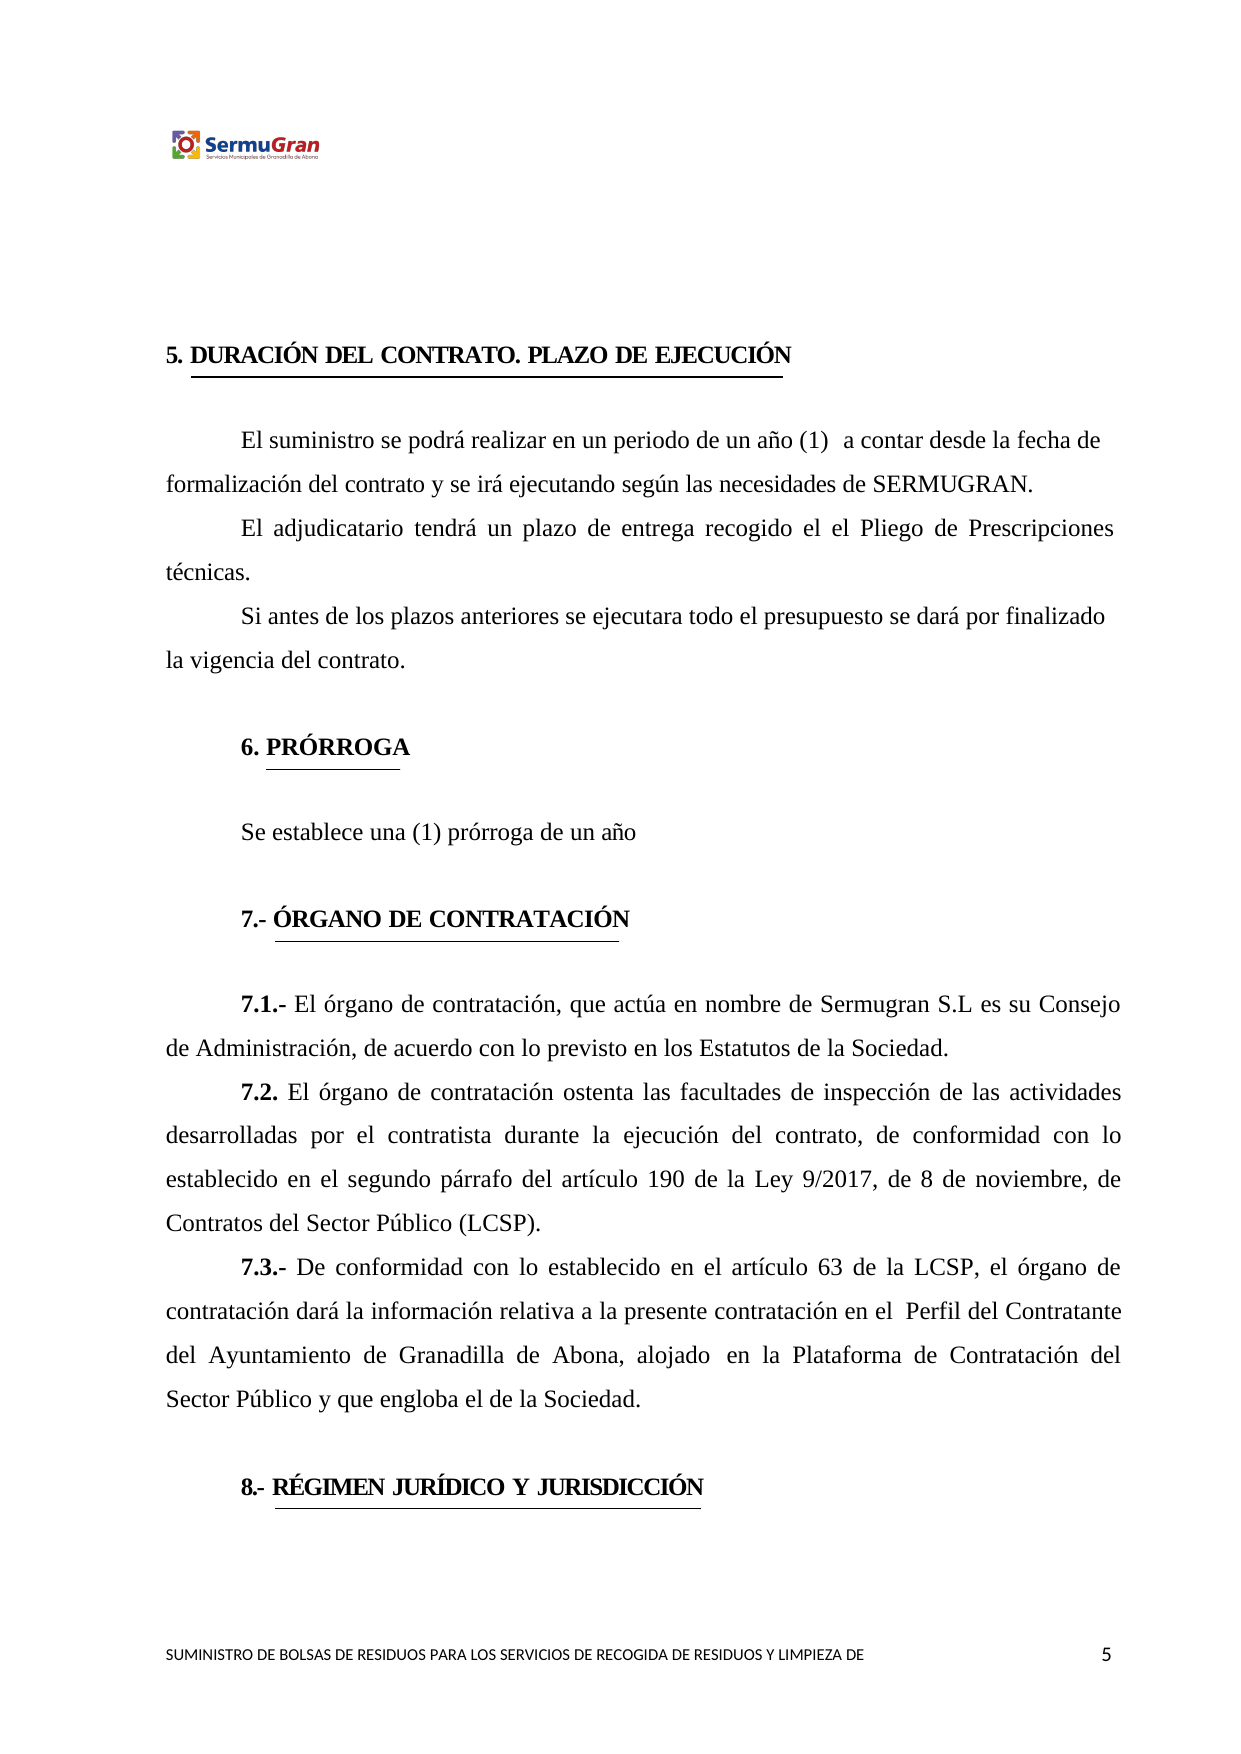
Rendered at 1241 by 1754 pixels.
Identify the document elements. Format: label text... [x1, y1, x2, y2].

subtitle 8.- RÉGIMEN JURÍDICO Y JURISDICCIÓN [241, 1472, 1137, 1501]
picture [165, 128, 325, 162]
subtitle 7.- ÓRGANO DE CONTRATACIÓN [241, 904, 1137, 933]
text Se establece una (1) prórroga de un año [241, 817, 1137, 845]
text 7.2. El órgano de contratación ostenta las facultades de inspección de las actividades desarrolladas por el contratista durante la ejecución del contrato, de conformidad con lo establecido en el segundo párrafo del artículo 190 de la Ley 9/2017, de 8 de noviembre, de Contratos del Sector Público (LCSP). [166, 1077, 1122, 1237]
text 7.3.- De conformidad con lo establecido en el artículo 63 de la LCSP, el órgano de contratación dará la información relativa a la presente contratación en el Perfil del Contratante del Ayuntamiento de Granadilla de Abona, alojado en la Plataforma de Contratación del Sector Público y que engloba el de la Sociedad. [166, 1252, 1122, 1413]
subtitle 6. PRÓRROGA [241, 732, 1137, 761]
text 7.1.- El órgano de contratación, que actúa en nombre de Sermugran S.L es su Consejo de Administración, de acuerdo con lo previsto en los Estatutos de la Sociedad. [166, 989, 1121, 1061]
text El suministro se podrá realizar en un periodo de un año (1) a contar desde la fecha de formalización del contrato y se irá ejecutando según las necesidades de SERMUGRAN. [166, 425, 1137, 498]
text Si antes de los plazos anteriores se ejecutara todo el presupuesto se dará por finalizado la vigencia del contrato. [166, 601, 1121, 673]
subtitle 5. DURACIÓN DEL CONTRATO. PLAZO DE EJECUCIÓN [166, 340, 1137, 369]
text El adjudicatario tendrá un plazo de entrega recogido el el Pliego de Prescripciones técnicas. [166, 513, 1137, 586]
